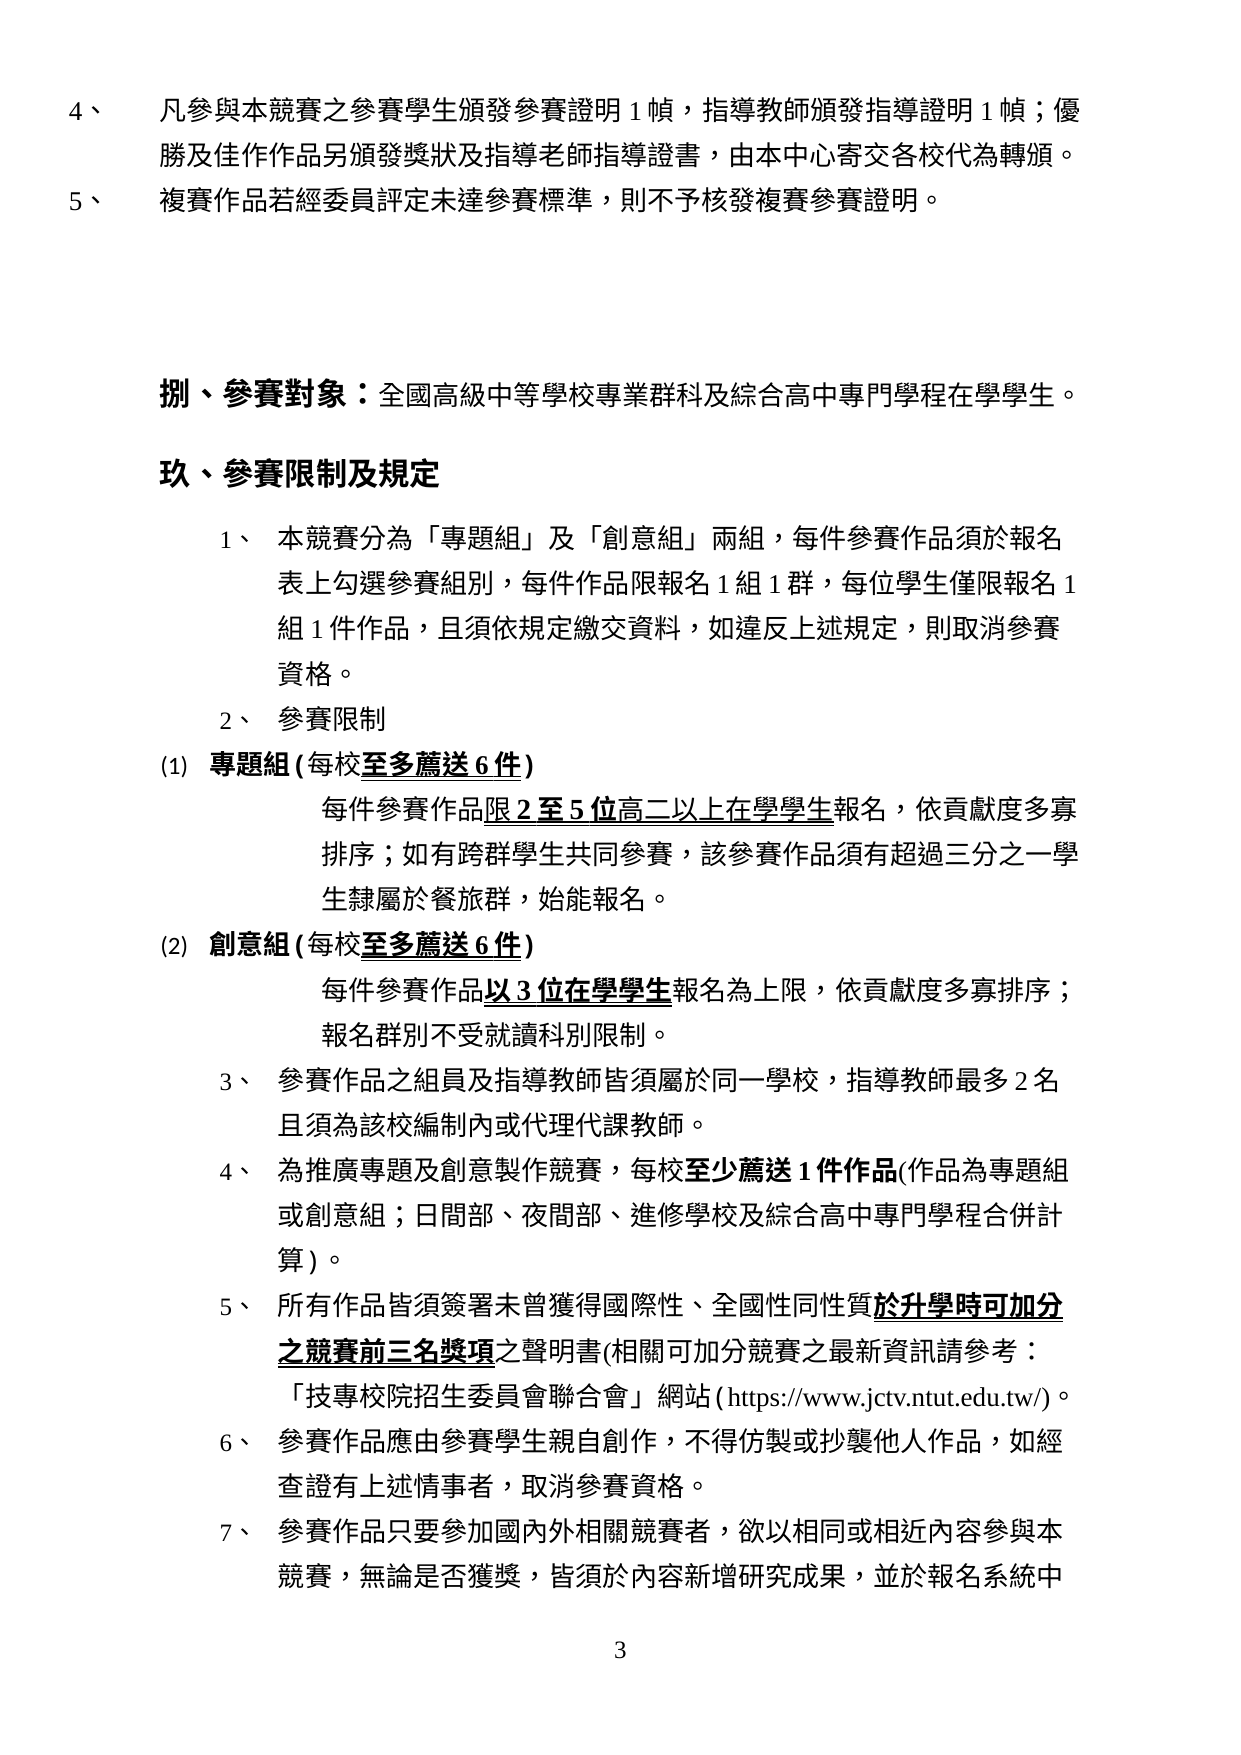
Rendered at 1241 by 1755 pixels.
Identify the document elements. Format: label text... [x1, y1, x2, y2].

list 參賽作品只要參加國內外相關競賽者，欲以相同或相近內容參與本競賽，無論是否獲獎，皆須於內容新增研究成果，並於報名系統中 [219, 1510, 1081, 1594]
list 專題組(每校至多薦送6件) [159, 743, 1081, 782]
text 每件參賽作品限2至5位高二以上在學學生報名，依貢獻度多寡排序；如有跨群學生共同參賽，該參賽作品須有超過三分之一學生隸屬於餐旅群，始能報名。 [321, 788, 1081, 917]
list 創意組(每校至多薦送6件) [159, 923, 1081, 963]
list 參賽作品應由參賽學生親自創作，不得仿製或抄襲他人作品，如經查證有上述情事者，取消參賽資格。 [219, 1420, 1081, 1504]
list 複賽作品若經委員評定未達參賽標準，則不予核發複賽參賽證明。 [68, 179, 1081, 218]
list 凡參與本競賽之參賽學生頒發參賽證明1幀，指導教師頒發指導證明1幀；優勝及佳作作品另頒發獎狀及指導老師指導證書，由本中心寄交各校代為轉頒。 [68, 89, 1081, 173]
list 為推廣專題及創意製作競賽，每校至少薦送1件作品(作品為專題組或創意組；日間部、夜間部、進修學校及綜合高中專門學程合併計算)。 [219, 1149, 1081, 1278]
text 玖、參賽限制及規定 [159, 449, 1081, 495]
text 捌、參賽對象：全國高級中等學校專業群科及綜合高中專門學程在學學生。 [159, 369, 1081, 414]
list 所有作品皆須簽署未曾獲得國際性、全國性同性質於升學時可加分之競賽前三名獎項之聲明書(相關可加分競賽之最新資訊請參考：「技專校院招生委員會聯合會」網站(https://www.jctv.ntut.edu.tw/)。 [219, 1284, 1081, 1414]
text 每件參賽作品以3位在學學生報名為上限，依貢獻度多寡排序；報名群別不受就讀科別限制。 [321, 968, 1081, 1053]
list 參賽作品之組員及指導教師皆須屬於同一學校，指導教師最多2名且須為該校編制內或代理代課教師。 [219, 1059, 1081, 1143]
list 本競賽分為「專題組」及「創意組」兩組，每件參賽作品須於報名表上勾選參賽組別，每件作品限報名1組1群，每位學生僅限報名1組1件作品，且須依規定繳交資料，如違反上述規定，則取消參賽資格。 [219, 517, 1081, 692]
list 參賽限制 [219, 698, 1081, 737]
